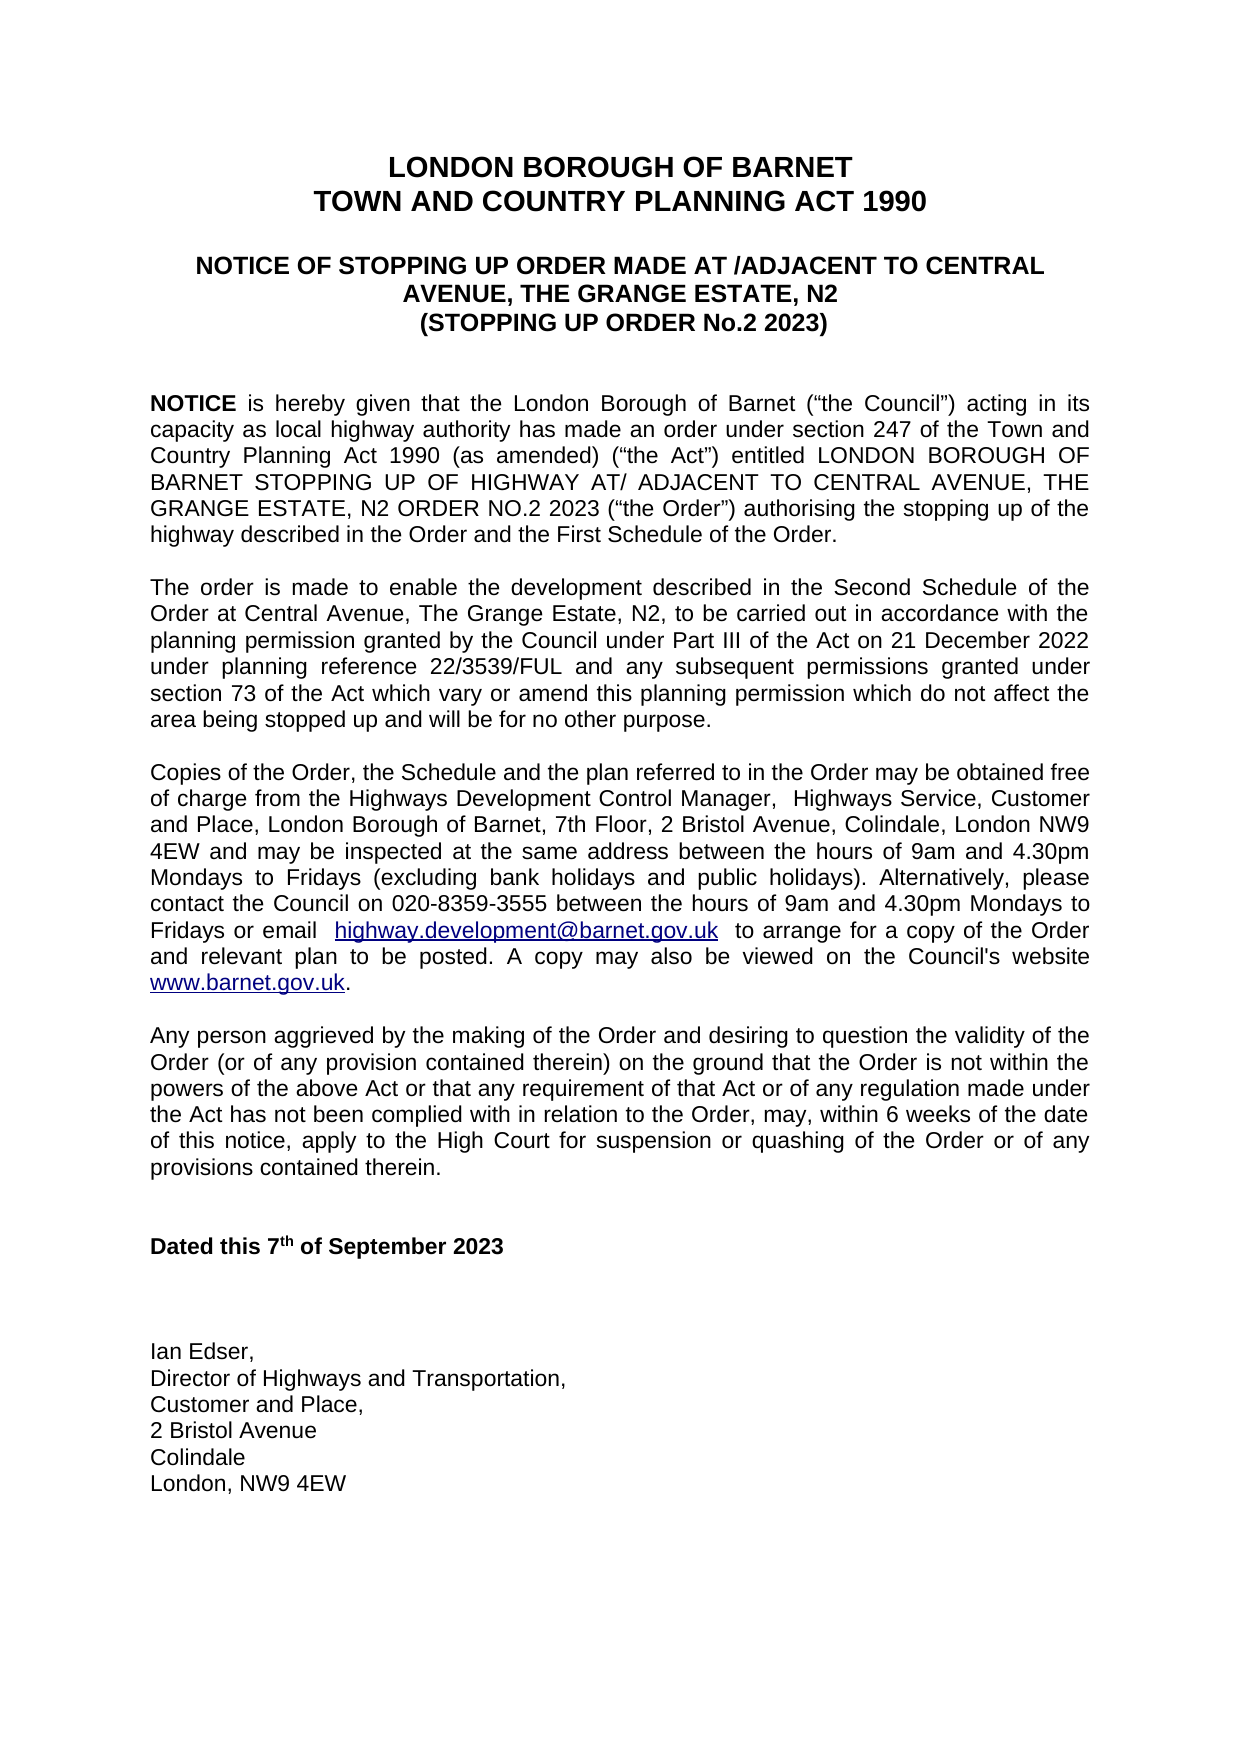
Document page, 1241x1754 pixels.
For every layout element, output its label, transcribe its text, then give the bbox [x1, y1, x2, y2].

text 2 Bristol Avenue [150, 1417, 1091, 1444]
text NOTICE is hereby given that the London Borough of Barnet (“the Council”) acting in its capacity as local highway authority has made an order under section 247 of the Town and Country Planning Act 1990 (as amended) (“the Act”) entitled LONDON BOROUGH OF BARNET STOPPING UP OF HIGHWAY AT/ ADJACENT TO CENTRAL AVENUE, THE GRANGE ESTATE, N2 ORDER NO.2 2023 (“the Order”) authorising the stopping up of the highway described in the Order and the First Schedule of the Order. [150, 389, 1091, 548]
text Ian Edser, [150, 1338, 1091, 1365]
title TOWN AND COUNTRY PLANNING ACT 1990 [150, 183, 1091, 217]
text NOTICE OF STOPPING UP ORDER MADE AT /ADJACENT TO CENTRAL AVENUE, THE GRANGE ESTATE, N2 (STOPPING UP ORDER No.2 2023) [150, 251, 1091, 337]
text Copies of the Order, the Schedule and the plan referred to in the Order may be obtained free of charge from the Highways Development Control Manager, Highways Service, Customer and Place, London Borough of Barnet, 7th Floor, 2 Bristol Avenue, Colindale, London NW9 4EW and may be inspected at the same address between the hours of 9am and 4.30pm Mondays to Fridays (excluding bank holidays and public holidays). Alternatively, please contact the Council on 020-8359-3555 between the hours of 9am and 4.30pm Mondays to Fridays or email highway.development@barnet.gov.uk to arrange for a copy of the Order and relevant plan to be posted. A copy may also be viewed on the Council's website www.barnet.gov.uk. [150, 758, 1091, 996]
text Customer and Place, [150, 1391, 1091, 1417]
text Colindale [150, 1444, 1091, 1470]
text Director of Highways and Transportation, [150, 1365, 1091, 1391]
text The order is made to enable the development described in the Second Schedule of the Order at Central Avenue, The Grange Estate, N2, to be carried out in accordance with the planning permission granted by the Council under Part III of the Act on 21 December 2022 under planning reference 22/3539/FUL and any subsequent permissions granted under section 73 of the Act which vary or amend this planning permission which do not affect the area being stopped up and will be for no other purpose. [150, 574, 1091, 732]
title LONDON BOROUGH OF BARNET [150, 150, 1091, 183]
text Dated this 7th of September 2023 [150, 1233, 1091, 1259]
text Any person aggrieved by the making of the Order and desiring to question the validity of the Order (or of any provision contained therein) on the ground that the Order is not within the powers of the above Act or that any requirement of that Act or of any regulation made under the Act has not been complied with in relation to the Order, may, within 6 weeks of the date of this notice, apply to the High Court for suspension or quashing of the Order or of any provisions contained therein. [150, 1022, 1091, 1180]
text London, NW9 4EW [150, 1470, 1091, 1496]
